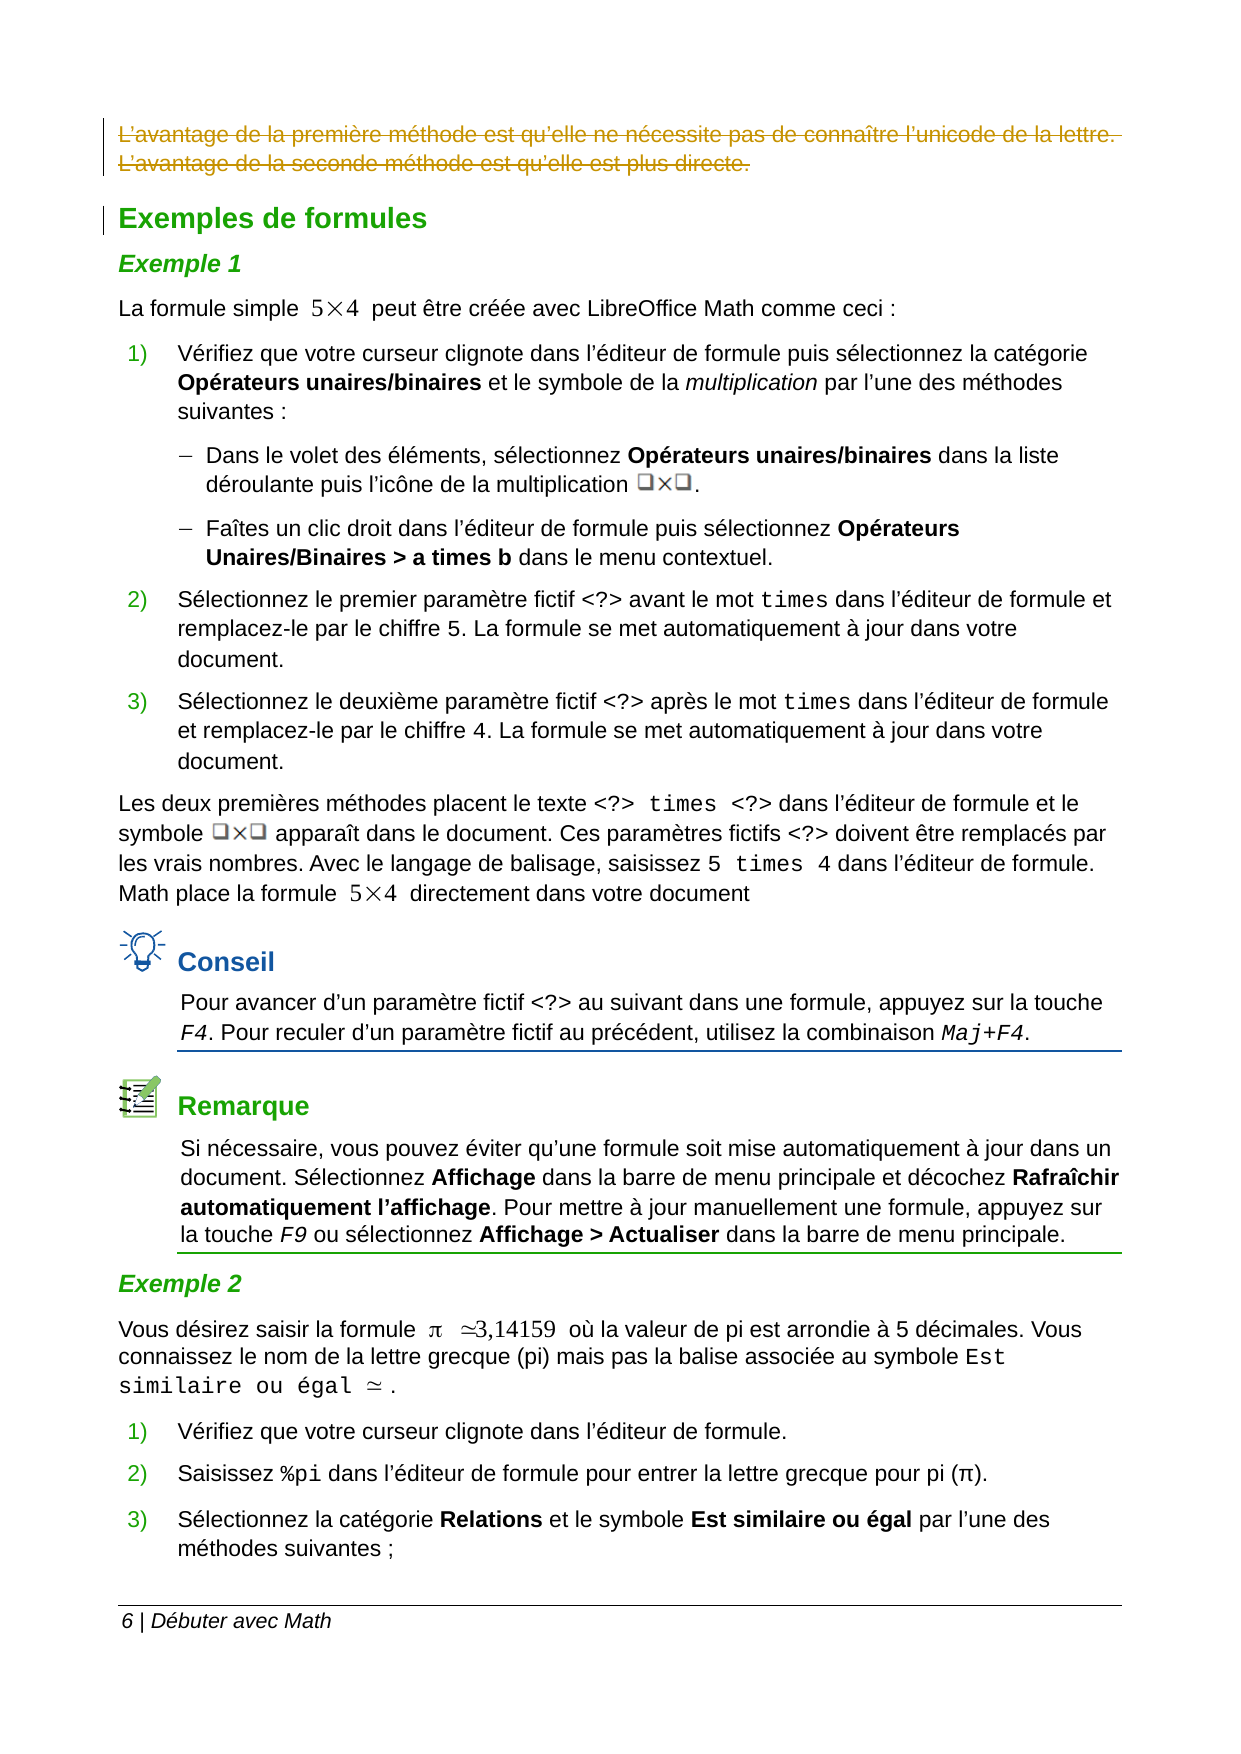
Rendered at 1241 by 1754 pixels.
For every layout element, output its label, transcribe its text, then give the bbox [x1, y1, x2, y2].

list Saisissez %pi dans l’éditeur de formule pour entrer la lettre grecque pour pi (π). [148, 1459, 1122, 1488]
text La formule simple peut être créée avec LibreOffice Math comme ceci : [118, 293, 1122, 322]
text Pour avancer d’un paramètre fictif <?> au suivant dans une formule, appuyez sur la touche F4. Pour reculer d’un paramètre fictif au précédent, utilisez la combinaison Maj+F4. [177, 985, 1122, 1050]
list Sélectionnez la catégorie Relations et le symbole Est similaire ou égal par l’une des méthodes suivantes ; [148, 1503, 1122, 1561]
subtitle Exemple 1 [118, 249, 1122, 278]
text Les deux premières méthodes placent le texte <?> times <?> dans l’éditeur de formule et le symbole apparaît dans le document. Ces paramètres fictifs <?> doivent être remplacés par les vrais nombres. Avec le langage de balisage, saisissez 5 times 4 dans l’éditeur de formule. Math place la formule directement dans votre document [118, 789, 1122, 907]
list Sélectionnez le premier paramètre fictif <?> avant le mot times dans l’éditeur de formule et remplacez-le par le chiffre 5. La formule se met automatiquement à jour dans votre document. [148, 585, 1122, 672]
list Dans le volet des éléments, sélectionnez Opérateurs unaires/binaires dans la liste déroulante puis l’icône de la multiplication . [176, 439, 1122, 497]
picture [635, 468, 694, 496]
text Vous désirez saisir la formule où la valeur de pi est arrondie à 5 décimales. Vous connaissez le nom de la lettre grecque (pi) mais pas la balise associée au symbole Est similaire ou égal . [118, 1313, 1122, 1401]
subtitle Exemple 2 [118, 1269, 1122, 1298]
list Faîtes un clic droit dans l’éditeur de formule puis sélectionnez Opérateurs Unaires/Binaires > a times b dans le menu contextuel. [176, 512, 1122, 570]
text Si nécessaire, vous pouvez éviter qu’une formule soit mise automatiquement à jour dans un document. Sélectionnez Affichage dans la barre de menu principale et décochez Rafraîchir automatiquement l’affichage. Pour mettre à jour manuellement une formule, appuyez sur la touche F9 ou sélectionnez Affichage > Actualiser dans la barre de menu principale. [177, 1129, 1122, 1252]
list Conseil [118, 929, 1122, 978]
list Vérifiez que votre curseur clignote dans l’éditeur de formule puis sélectionnez la catégorie Opérateurs unaires/binaires et le symbole de la multiplication par l’une des méthodes suivantes : [148, 337, 1122, 424]
list Remarque [118, 1074, 1122, 1121]
picture [209, 818, 269, 845]
list Vérifiez que votre curseur clignote dans l’éditeur de formule. [148, 1415, 1122, 1444]
list Sélectionnez le deuxième paramètre fictif <?> après le mot times dans l’éditeur de formule et remplacez-le par le chiffre 4. La formule se met automatiquement à jour dans votre document. [148, 687, 1122, 774]
